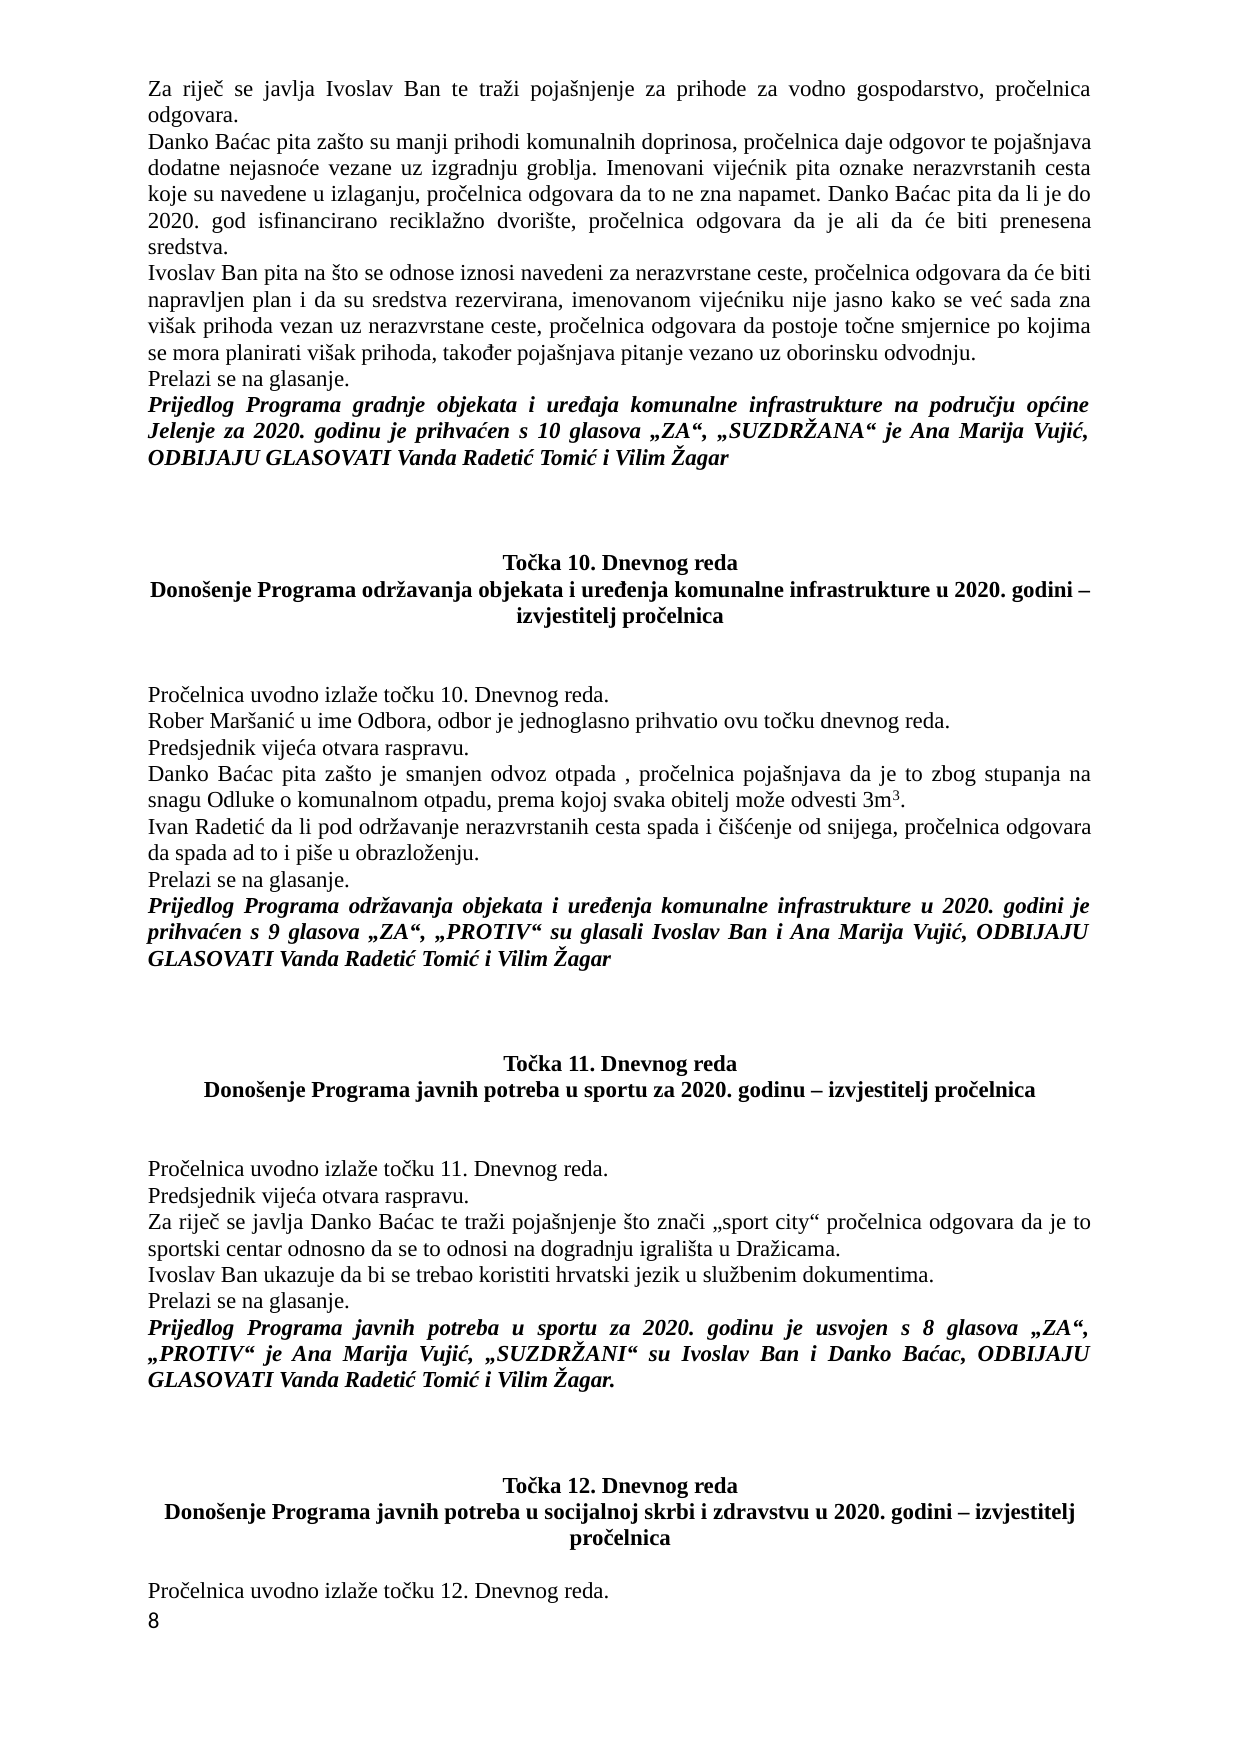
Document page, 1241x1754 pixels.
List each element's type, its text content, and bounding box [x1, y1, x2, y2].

text Za riječ se javlja Ivoslav Ban te traži pojašnjenje za prihode za vodno gospodarstvo, pročelnica odgovara. [148, 75, 1093, 128]
text Točka 11. Dnevnog reda [148, 1050, 1093, 1076]
text Točka 12. Dnevnog reda [148, 1472, 1093, 1498]
text Prijedlog Programa održavanja objekata i uređenja komunalne infrastrukture u 2020. godini je prihvaćen s 9 glasova „ZA“, „PROTIV“ su glasali Ivoslav Ban i Ana Marija Vujić, ODBIJAJU GLASOVATI Vanda Radetić Tomić i Vilim Žagar [148, 892, 1093, 971]
text Ivan Radetić da li pod održavanje nerazvrstanih cesta spada i čišćenje od snijega, pročelnica odgovara da spada ad to i piše u obrazloženju. [148, 813, 1093, 866]
text Prelazi se na glasanje. [148, 866, 1093, 892]
text Pročelnica uvodno izlaže točku 11. Dnevnog reda. [148, 1156, 1093, 1182]
text Točka 10. Dnevnog reda [148, 549, 1093, 576]
text Donošenje Programa javnih potreba u sportu za 2020. godinu – izvjestitelj pročelnica [148, 1076, 1093, 1103]
text Danko Baćac pita zašto su manji prihodi komunalnih doprinosa, pročelnica daje odgovor te pojašnjava dodatne nejasnoće vezane uz izgradnju groblja. Imenovani vijećnik pita oznake nerazvrstanih cesta koje su navedene u izlaganju, pročelnica odgovara da to ne zna napamet. Danko Baćac pita da li je do 2020. god isfinancirano reciklažno dvorište, pročelnica odgovara da je ali da će biti prenesena sredstva. [148, 128, 1093, 259]
text Rober Maršanić u ime Odbora, odbor je jednoglasno prihvatio ovu točku dnevnog reda. [148, 707, 1093, 734]
text Predsjednik vijeća otvara raspravu. [148, 1182, 1093, 1208]
text Prelazi se na glasanje. [148, 365, 1093, 391]
text Prijedlog Programa javnih potreba u sportu za 2020. godinu je usvojen s 8 glasova „ZA“, „PROTIV“ je Ana Marija Vujić, „SUZDRŽANI“ su Ivoslav Ban i Danko Baćac, ODBIJAJU GLASOVATI Vanda Radetić Tomić i Vilim Žagar. [148, 1314, 1093, 1393]
text Donošenje Programa javnih potreba u socijalnoj skrbi i zdravstvu u 2020. godini – izvjestitelj pročelnica [148, 1498, 1093, 1551]
text Pročelnica uvodno izlaže točku 10. Dnevnog reda. [148, 681, 1093, 707]
text Pročelnica uvodno izlaže točku 12. Dnevnog reda. [148, 1577, 1093, 1603]
text Predsjednik vijeća otvara raspravu. [148, 734, 1093, 760]
text Ivoslav Ban pita na što se odnose iznosi navedeni za nerazvrstane ceste, pročelnica odgovara da će biti napravljen plan i da su sredstva rezervirana, imenovanom vijećniku nije jasno kako se već sada zna višak prihoda vezan uz nerazvrstane ceste, pročelnica odgovara da postoje točne smjernice po kojima se mora planirati višak prihoda, također pojašnjava pitanje vezano uz oborinsku odvodnju. [148, 259, 1093, 365]
text Prelazi se na glasanje. [148, 1287, 1093, 1314]
text Donošenje Programa održavanja objekata i uređenja komunalne infrastrukture u 2020. godini – izvjestitelj pročelnica [148, 576, 1093, 628]
text Ivoslav Ban ukazuje da bi se trebao koristiti hrvatski jezik u službenim dokumentima. [148, 1261, 1093, 1287]
text Danko Baćac pita zašto je smanjen odvoz otpada , pročelnica pojašnjava da je to zbog stupanja na snagu Odluke o komunalnom otpadu, prema kojoj svaka obitelj može odvesti 3m3. [148, 760, 1093, 813]
text Za riječ se javlja Danko Baćac te traži pojašnjenje što znači „sport city“ pročelnica odgovara da je to sportski centar odnosno da se to odnosi na dogradnju igrališta u Dražicama. [148, 1208, 1093, 1261]
text Prijedlog Programa gradnje objekata i uređaja komunalne infrastrukture na području općine Jelenje za 2020. godinu je prihvaćen s 10 glasova „ZA“, „SUZDRŽANA“ je Ana Marija Vujić, ODBIJAJU GLASOVATI Vanda Radetić Tomić i Vilim Žagar [148, 391, 1093, 470]
